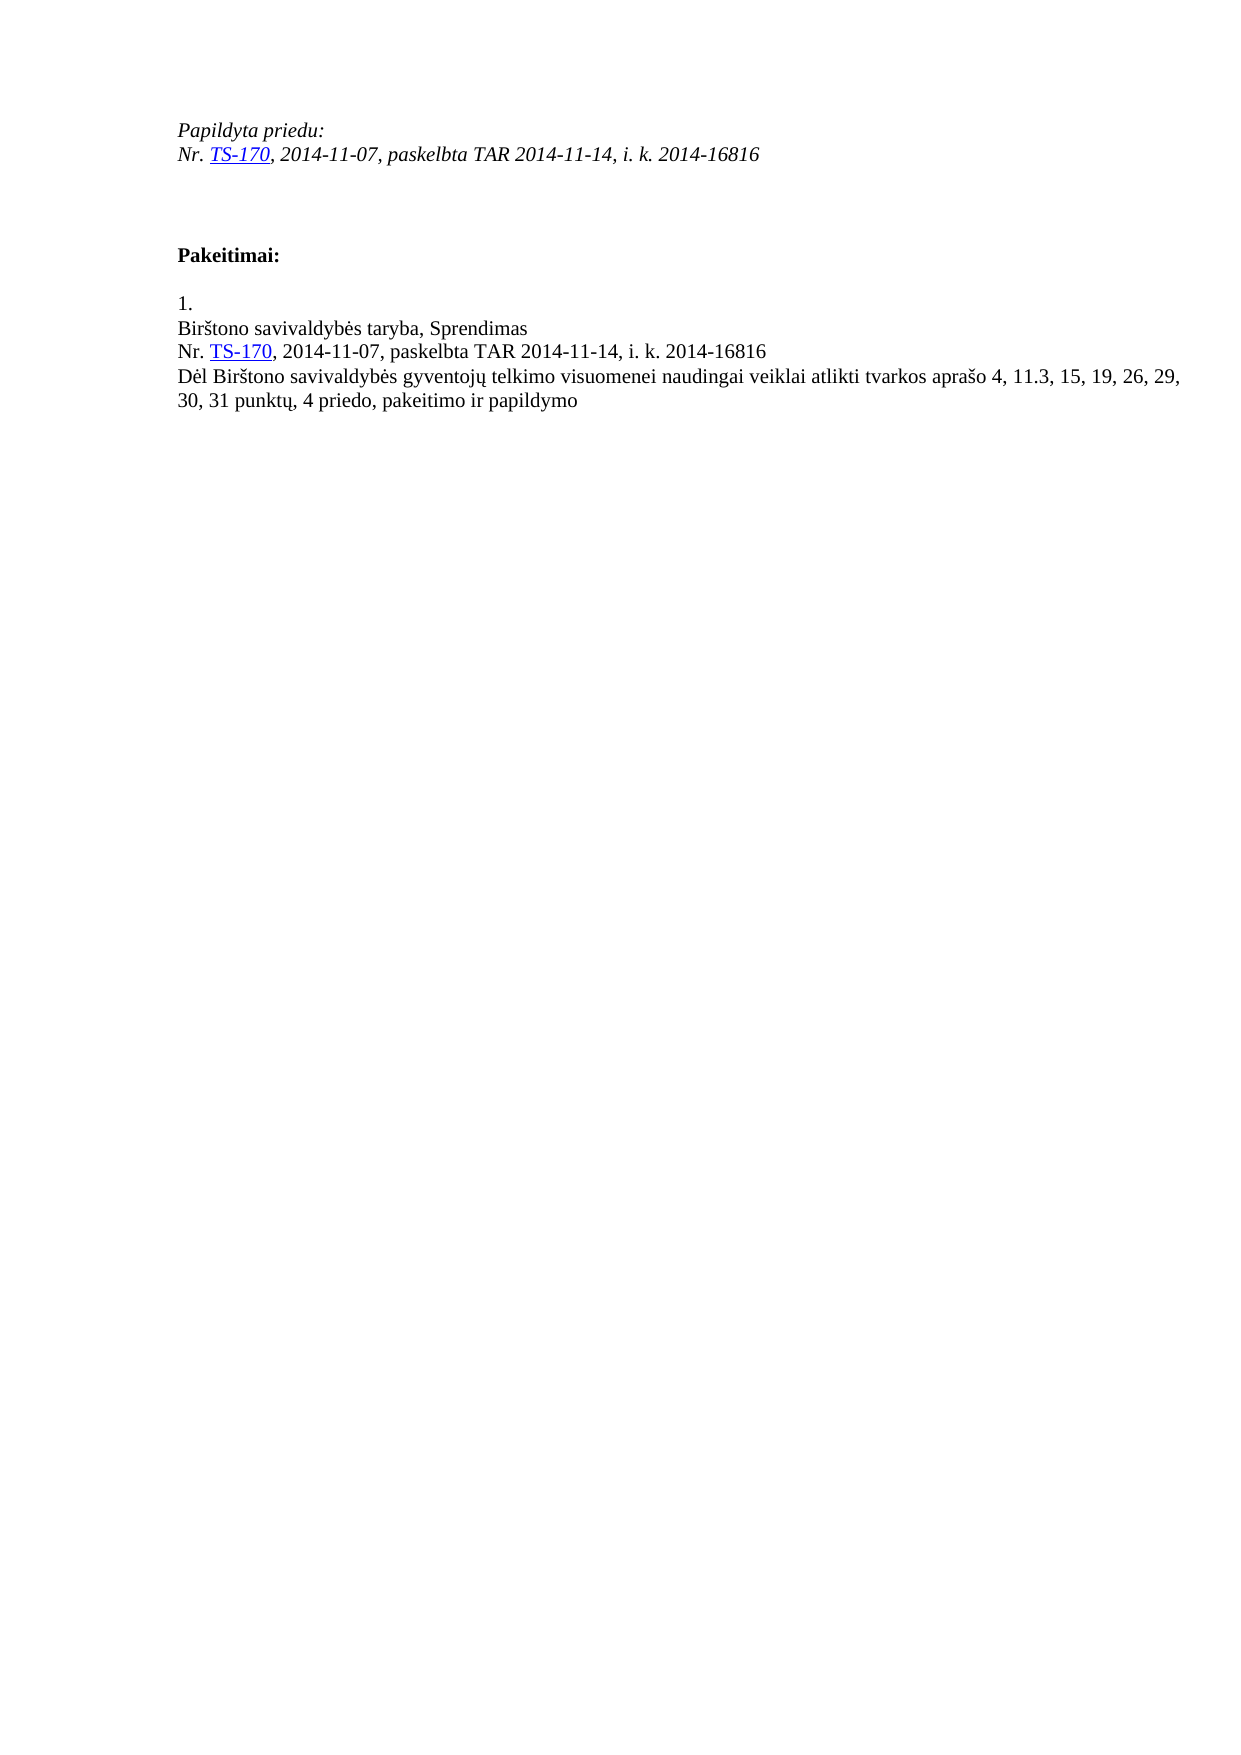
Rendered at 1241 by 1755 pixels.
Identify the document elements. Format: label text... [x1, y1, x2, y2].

text Birštono savivaldybės taryba, Sprendimas [177, 315, 1181, 339]
text 1. [177, 291, 1181, 315]
text Pakeitimai: [177, 243, 1181, 267]
text Nr. TS-170, 2014-11-07, paskelbta TAR 2014-11-14, i. k. 2014-16816 [177, 142, 1181, 166]
text Nr. TS-170, 2014-11-07, paskelbta TAR 2014-11-14, i. k. 2014-16816 [177, 339, 1181, 363]
text Dėl Birštono savivaldybės gyventojų telkimo visuomenei naudingai veiklai atlikti tvarkos aprašo 4, 11.3, 15, 19, 26, 29, 30, 31 punktų, 4 priedo, pakeitimo ir papildymo [177, 363, 1181, 412]
text Papildyta priedu: [177, 118, 1181, 142]
